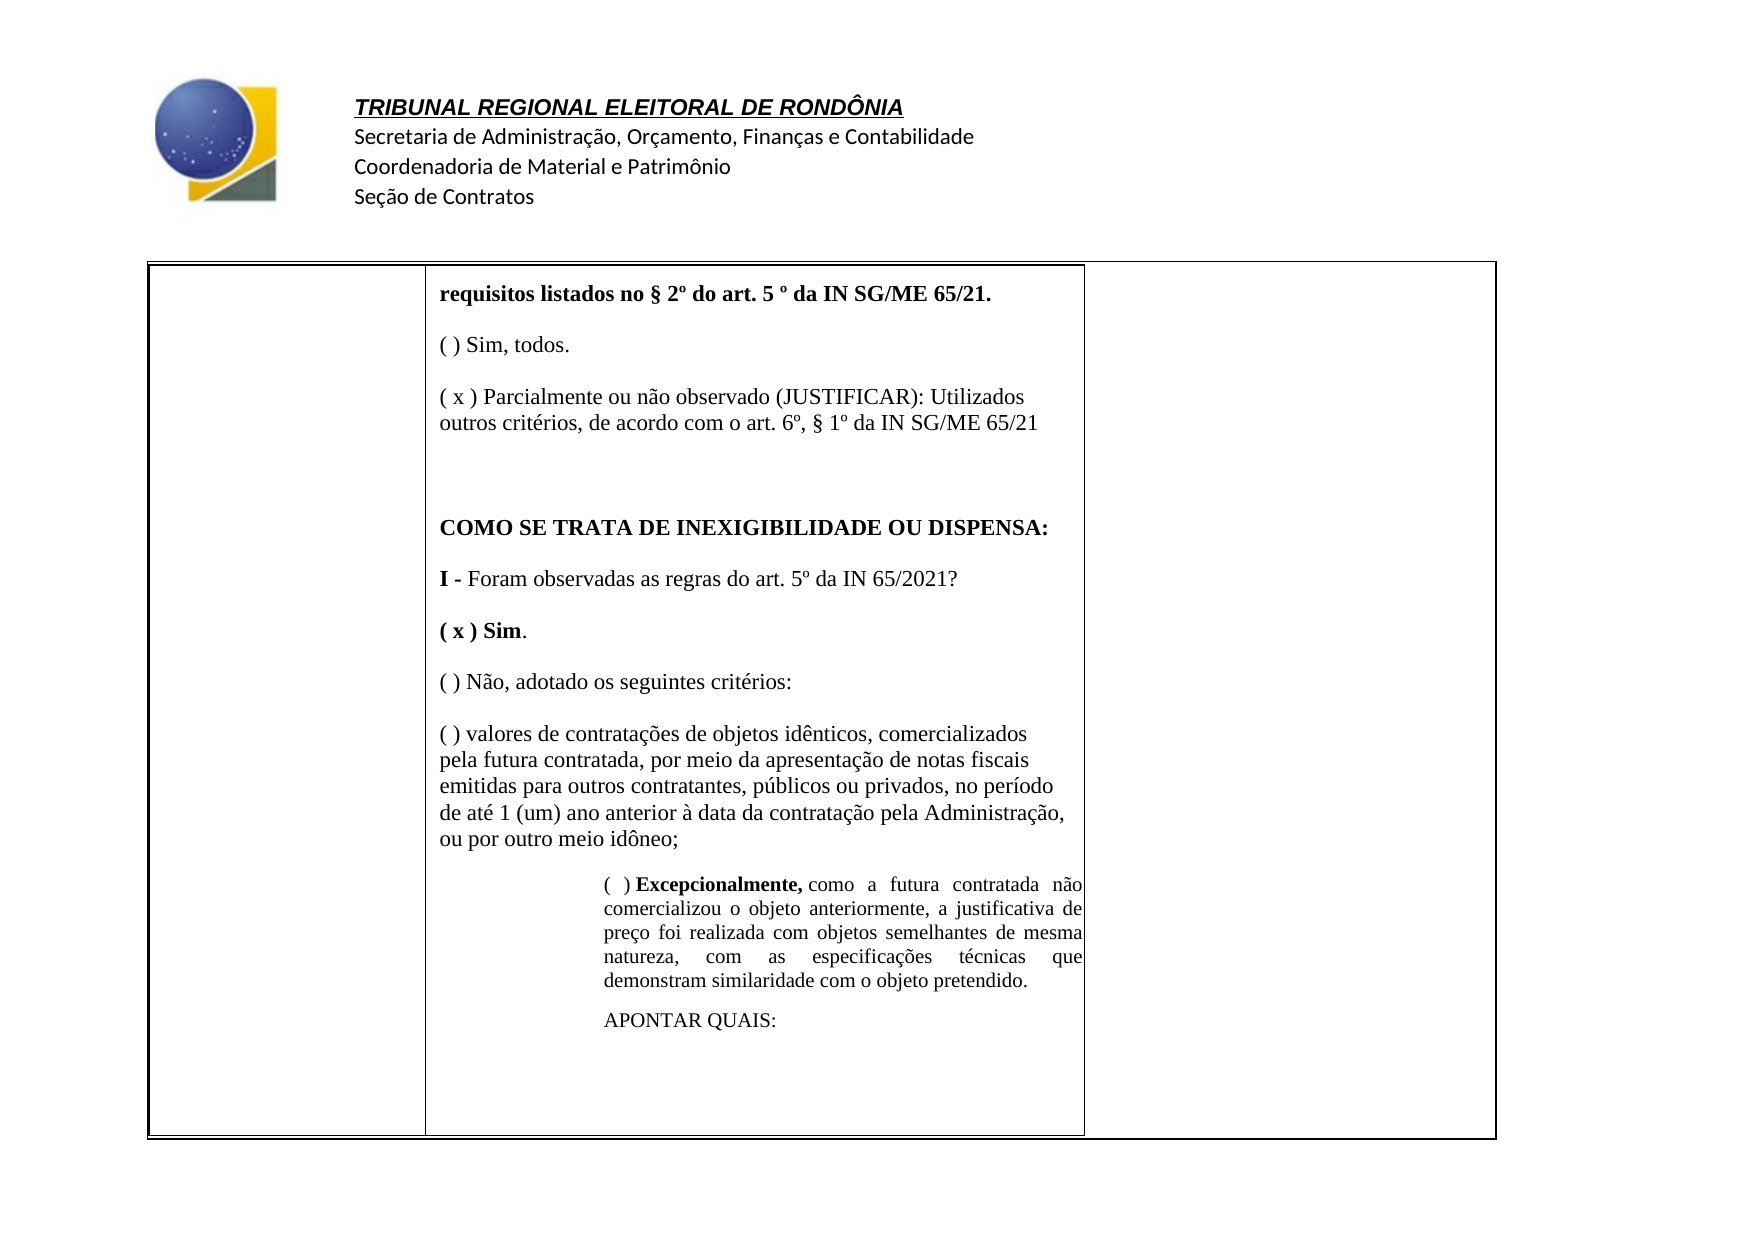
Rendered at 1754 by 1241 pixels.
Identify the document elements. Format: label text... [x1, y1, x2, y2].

table_header [148, 262, 1495, 1138]
table_cell [150, 266, 425, 1134]
table_cell requisitos listados no § 2º do art. 5 º da IN SG/ME 65/21. ( ) Sim, todos. ( x ) Parcialmente ou não observado (JUSTIFICAR): Utilizados outros critérios, de acordo com o art. 6º, § 1º da IN SG/ME 65/21 COMO SE TRATA DE INEXIGIBILIDADE OU DISPENSA: I - Foram observadas as regras do art. 5º da IN 65/2021? ( x ) Sim. ( ) Não, adotado os seguintes critérios: ( ) valores de contratações de objetos idênticos, comercializados pela futura contratada, por meio da apresentação de notas fiscais emitidas para outros contratantes, públicos ou privados, no período de até 1 (um) ano anterior à data da contratação pela Administração, ou por outro meio idôneo; ( ) Excepcionalmente, como a futura contratada não comercializou o objeto anteriormente, a justificativa de preço foi realizada com objetos semelhantes de mesma natureza, com as especificações técnicas que demonstram similaridade com o objeto pretendido. APONTAR QUAIS: [426, 266, 1084, 1134]
